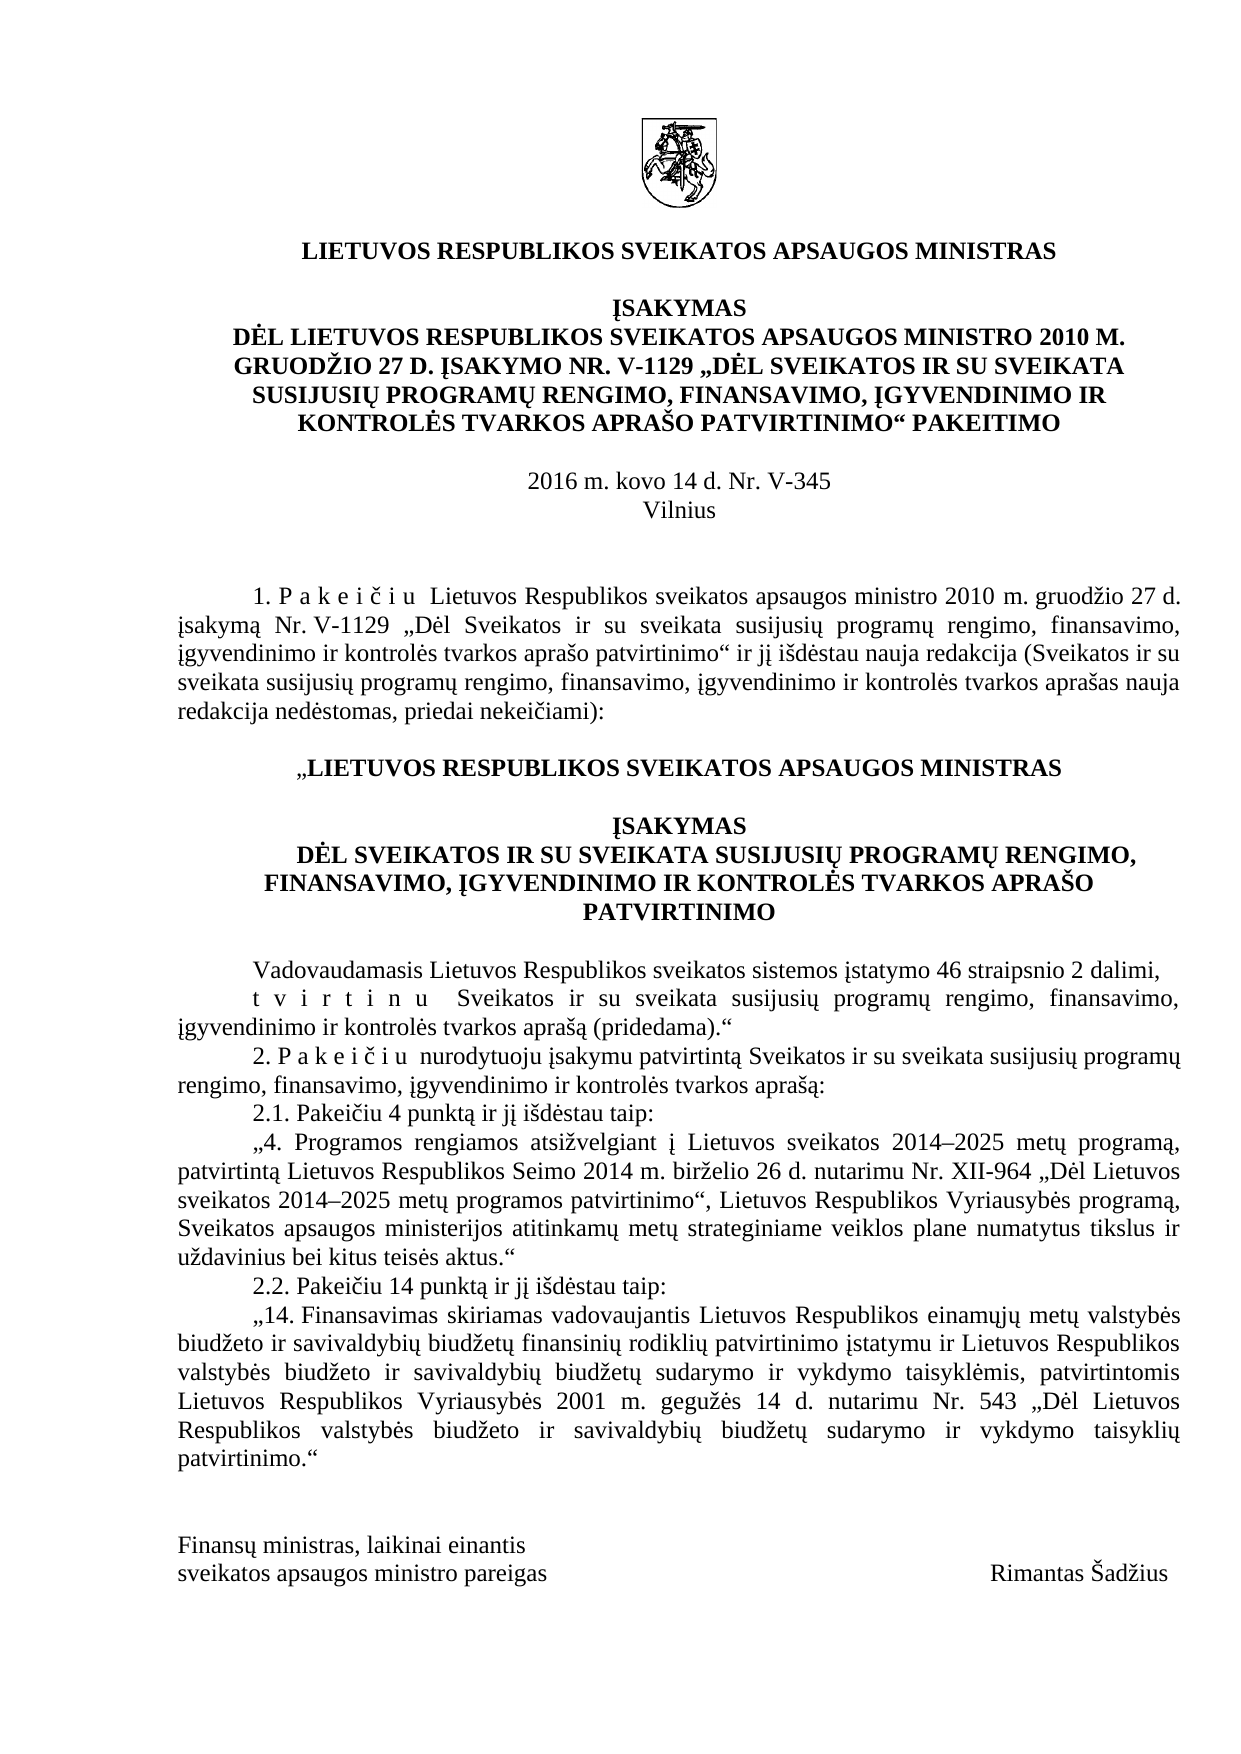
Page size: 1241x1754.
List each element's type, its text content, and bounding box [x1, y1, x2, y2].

text Vadovaudamasis Lietuvos Respublikos sveikatos sistemos įstatymo 46 straipsnio 2 dalimi, [177, 955, 1181, 983]
text Finansų ministras, laikinai einantis [177, 1530, 1181, 1558]
text „LIETUVOS RESPUBLIKOS SVEIKATOS APSAUGOS MINISTRAS [177, 753, 1181, 782]
text ĮSAKYMAS [177, 293, 1181, 322]
text DĖL SVEIKATOS IR SU SVEIKATA SUSIJUSIŲ PROGRAMŲ RENGIMO, FINANSAVIMO, ĮGYVENDINIMO IR KONTROLĖS TVARKOS APRAŠO PATVIRTINIMO [177, 840, 1181, 926]
text DĖL LIETUVOS RESPUBLIKOS SVEIKATOS APSAUGOS MINISTRO 2010 M. GRUODŽIO 27 D. ĮSAKYMO NR. V-1129 „DĖL SVEIKATOS IR SU SVEIKATA SUSIJUSIŲ PROGRAMŲ RENGIMO, FINANSAVIMO, ĮGYVENDINIMO IR KONTROLĖS TVARKOS APRAŠO PATVIRTINIMO“ PAKEITIMO [177, 322, 1181, 437]
text 2.2. Pakeičiu 14 punktą ir jį išdėstau taip: [177, 1271, 1181, 1300]
text LIETUVOS RESPUBLIKOS SVEIKATOS APSAUGOS MINISTRAS [177, 236, 1181, 265]
text ĮSAKYMAS [177, 811, 1181, 840]
text t v i r t i n u Sveikatos ir su sveikata susijusių programų rengimo, finansavimo, įgyvendinimo ir kontrolės tvarkos aprašą (pridedama).“ [177, 983, 1181, 1041]
text 2.1. Pakeičiu 4 punktą ir jį išdėstau taip: [177, 1098, 1181, 1127]
text 1. P a k e i č i u Lietuvos Respublikos sveikatos apsaugos ministro 2010 m. gruodžio 27 d. įsakymą Nr. V-1129 „Dėl Sveikatos ir su sveikata susijusių programų rengimo, finansavimo, įgyvendinimo ir kontrolės tvarkos aprašo patvirtinimo“ ir jį išdėstau nauja redakcija (Sveikatos ir su sveikata susijusių programų rengimo, finansavimo, įgyvendinimo ir kontrolės tvarkos aprašas nauja redakcija nedėstomas, priedai nekeičiami): [177, 581, 1181, 725]
text sveikatos apsaugos ministro pareigas Rimantas Šadžius [177, 1558, 1181, 1587]
text „14. Finansavimas skiriamas vadovaujantis Lietuvos Respublikos einamųjų metų valstybės biudžeto ir savivaldybių biudžetų finansinių rodiklių patvirtinimo įstatymu ir Lietuvos Respublikos valstybės biudžeto ir savivaldybių biudžetų sudarymo ir vykdymo taisyklėmis, patvirtintomis Lietuvos Respublikos Vyriausybės 2001 m. gegužės 14 d. nutarimu Nr. 543 „Dėl Lietuvos Respublikos valstybės biudžeto ir savivaldybių biudžetų sudarymo ir vykdymo taisyklių patvirtinimo.“ [177, 1300, 1181, 1472]
text „4. Programos rengiamos atsižvelgiant į Lietuvos sveikatos 2014–2025 metų programą, patvirtintą Lietuvos Respublikos Seimo 2014 m. birželio 26 d. nutarimu Nr. XII-964 „Dėl Lietuvos sveikatos 2014–2025 metų programos patvirtinimo“, Lietuvos Respublikos Vyriausybės programą, Sveikatos apsaugos ministerijos atitinkamų metų strateginiame veiklos plane numatytus tikslus ir uždavinius bei kitus teisės aktus.“ [177, 1127, 1181, 1271]
text 2016 m. kovo 14 d. Nr. V-345 [177, 466, 1181, 495]
text Vilnius [177, 495, 1181, 523]
text 2. P a k e i č i u nurodytuoju įsakymu patvirtintą Sveikatos ir su sveikata susijusių programų rengimo, finansavimo, įgyvendinimo ir kontrolės tvarkos aprašą: [177, 1041, 1181, 1098]
